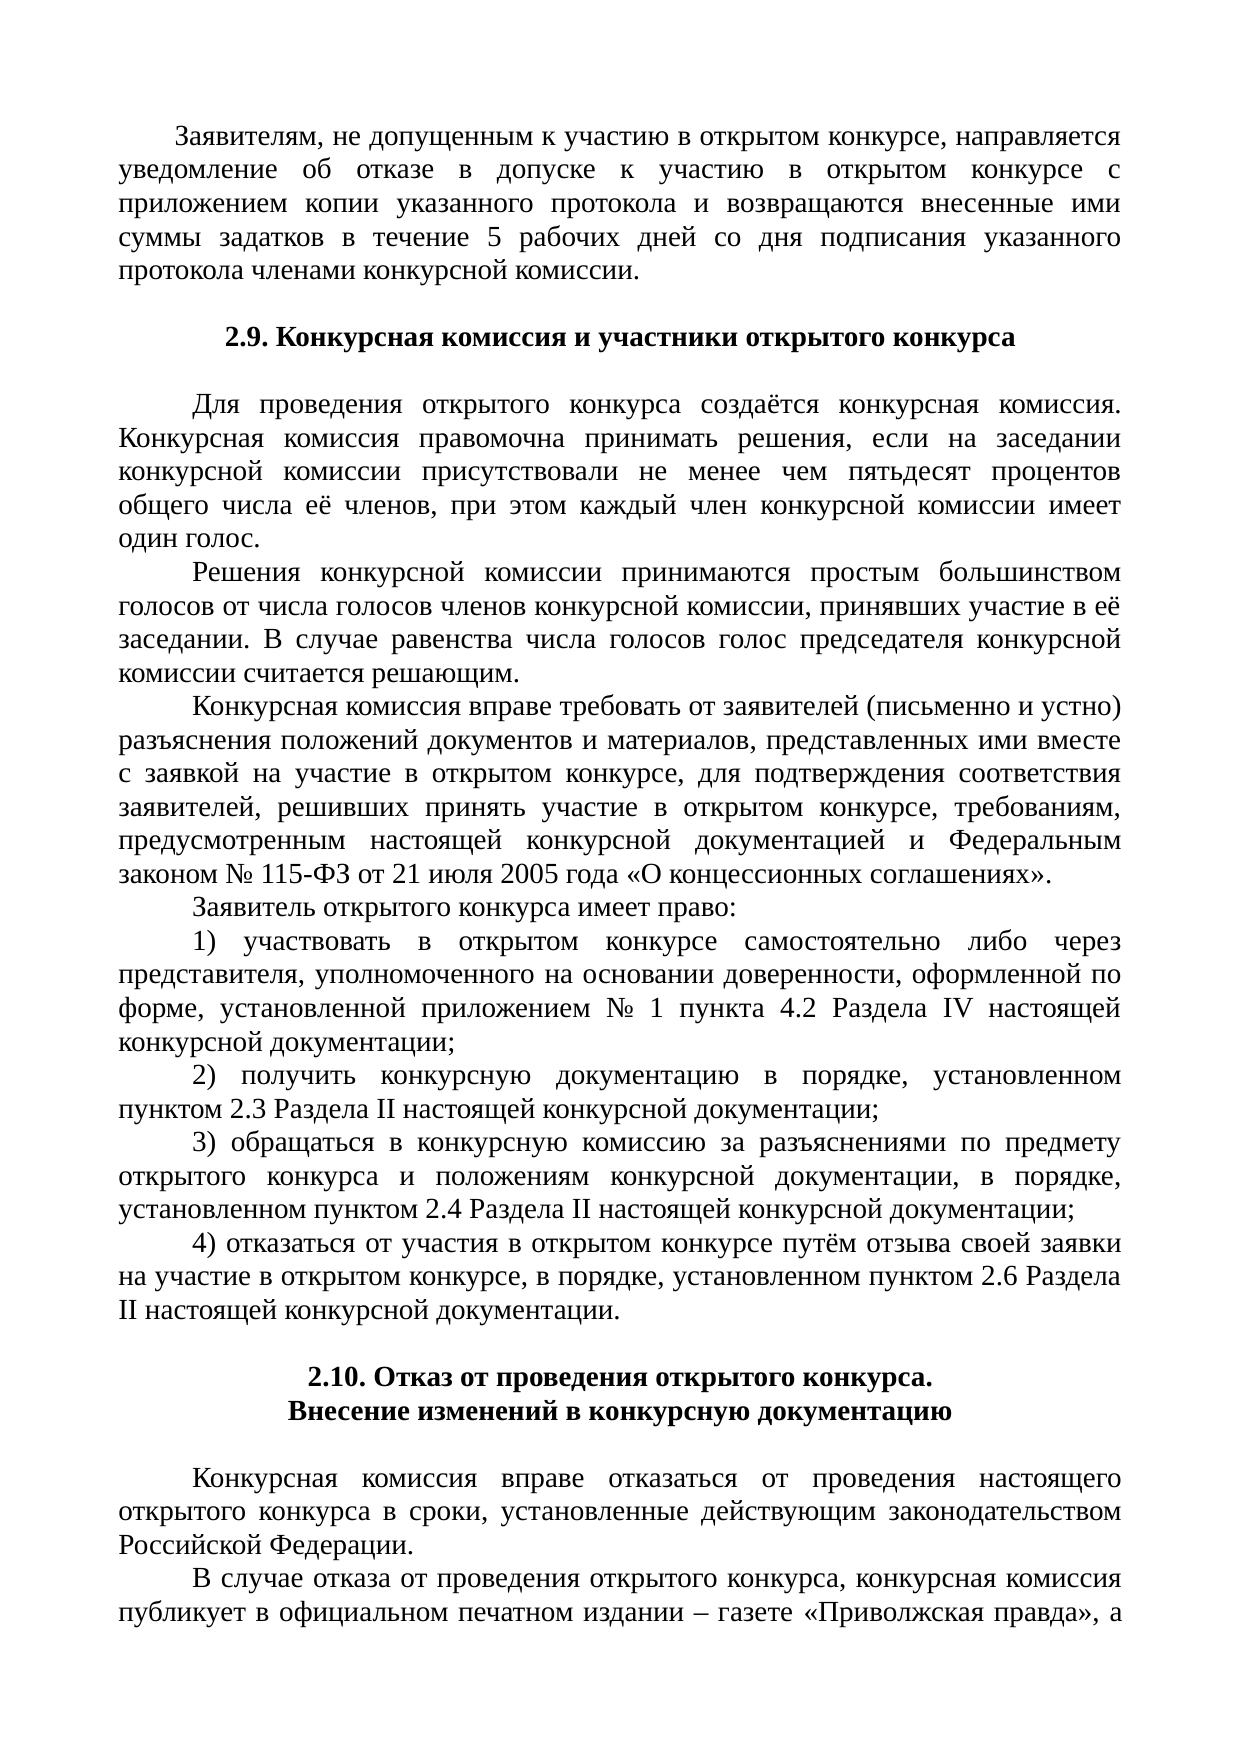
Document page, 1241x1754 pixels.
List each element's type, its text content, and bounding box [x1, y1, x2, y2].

text 4) отказаться от участия в открытом конкурсе путём отзыва своей заявки на участие в открытом конкурсе, в порядке, установленном пунктом 2.6 Раздела II настоящей конкурсной документации. [118, 1225, 1122, 1326]
text 3) обращаться в конкурсную комиссию за разъяснениями по предмету открытого конкурса и положениям конкурсной документации, в порядке, установленном пунктом 2.4 Раздела II настоящей конкурсной документации; [118, 1124, 1122, 1225]
text 2) получить конкурсную документацию в порядке, установленном пунктом 2.3 Раздела II настоящей конкурсной документации; [118, 1057, 1122, 1124]
text В случае отказа от проведения открытого конкурса, конкурсная комиссия публикует в официальном печатном издании – газете «Приволжская правда», а [118, 1560, 1122, 1627]
text 2.10. Отказ от проведения открытого конкурса. [118, 1359, 1122, 1393]
text Для проведения открытого конкурса создаётся конкурсная комиссия. Конкурсная комиссия правомочна принимать решения, если на заседании конкурсной комиссии присутствовали не менее чем пятьдесят процентов общего числа её членов, при этом каждый член конкурсной комиссии имеет один голос. [118, 386, 1122, 554]
text Заявителям, не допущенным к участию в открытом конкурсе, направляется уведомление об отказе в допуске к участию в открытом конкурсе с приложением копии указанного протокола и возвращаются внесенные ими суммы задатков в течение 5 рабочих дней со дня подписания указанного протокола членами конкурсной комиссии. [118, 118, 1122, 286]
text Конкурсная комиссия вправе требовать от заявителей (письменно и устно) разъяснения положений документов и материалов, представленных ими вместе с заявкой на участие в открытом конкурсе, для подтверждения соответствия заявителей, решивших принять участие в открытом конкурсе, требованиям, предусмотренным настоящей конкурсной документацией и Федеральным законом № 115-ФЗ от 21 июля 2005 года «О концессионных соглашениях». [118, 688, 1122, 889]
text Внесение изменений в конкурсную документацию [118, 1393, 1122, 1426]
text Решения конкурсной комиссии принимаются простым большинством голосов от числа голосов членов конкурсной комиссии, принявших участие в её заседании. В случае равенства числа голосов голос председателя конкурсной комиссии считается решающим. [118, 554, 1122, 688]
text Конкурсная комиссия вправе отказаться от проведения настоящего открытого конкурса в сроки, установленные действующим законодательством Российской Федерации. [118, 1460, 1122, 1560]
text 1) участвовать в открытом конкурсе самостоятельно либо через представителя, уполномоченного на основании доверенности, оформленной по форме, установленной приложением № 1 пункта 4.2 Раздела IV настоящей конкурсной документации; [118, 923, 1122, 1057]
text Заявитель открытого конкурса имеет право: [118, 889, 1122, 923]
text 2.9. Конкурсная комиссия и участники открытого конкурса [118, 319, 1122, 353]
